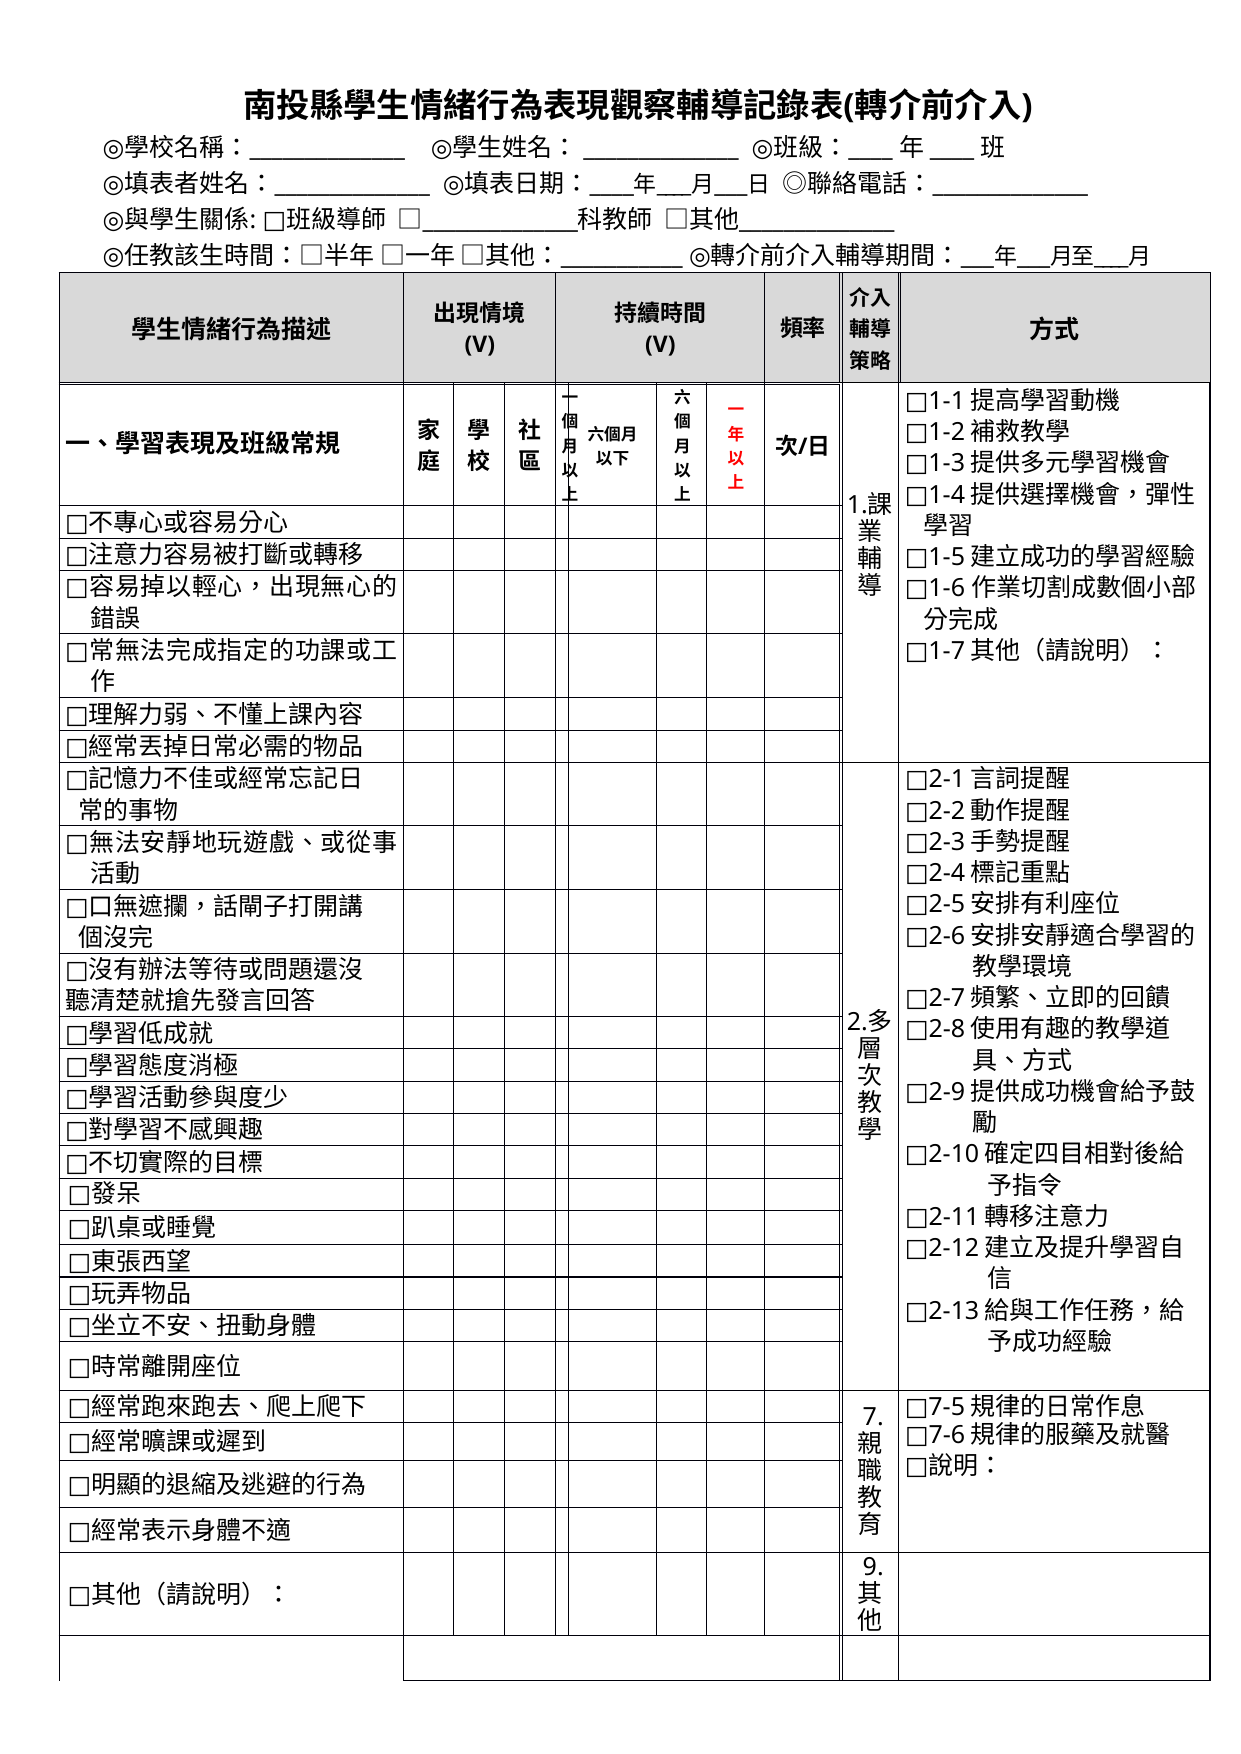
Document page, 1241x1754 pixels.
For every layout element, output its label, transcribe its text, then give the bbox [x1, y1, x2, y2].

table_header 學生情緒行為描述 [60, 273, 403, 382]
table_cell [657, 1179, 706, 1210]
table_cell [765, 1082, 839, 1113]
text ◎任教該生時間：□半年 □一年 □其他：___________ ◎轉介前介入輔導期間：___年___月至____月 [65, 236, 1211, 272]
table_cell [556, 1179, 568, 1210]
table_cell [404, 954, 453, 1016]
table_cell [404, 1211, 453, 1244]
table_cell [404, 890, 453, 952]
table_cell [707, 1114, 764, 1145]
table_cell [657, 1391, 706, 1422]
table_cell □趴桌或睡覺 [60, 1211, 403, 1244]
table_cell [569, 1278, 656, 1309]
table_cell 一年以上 [707, 385, 764, 505]
table_cell [556, 1508, 568, 1552]
table_cell [657, 890, 706, 952]
table_cell [556, 1211, 568, 1244]
table_cell □經常表示身體不適 [60, 1508, 403, 1552]
table_cell [505, 890, 555, 952]
table_cell [707, 1179, 764, 1210]
table_header 介入輔導策略 [843, 273, 898, 382]
table_cell □經常曠課或遲到 [60, 1423, 403, 1459]
table_cell □發呆 [60, 1179, 403, 1210]
table_cell □常無法完成指定的功課或工作 [60, 634, 403, 697]
table_cell [556, 1082, 568, 1113]
table_cell [657, 571, 706, 633]
table_cell [454, 1049, 504, 1081]
table_header 出現情境 (V) [404, 273, 555, 382]
text ◎填表者姓名：______________ ◎填表日期：____年____月___日 ◎聯絡電話：______________ [65, 163, 1211, 199]
table_cell [454, 698, 504, 729]
table_cell [569, 1310, 656, 1341]
table_cell [569, 1342, 656, 1390]
table_cell [657, 1146, 706, 1177]
table_cell [454, 1017, 504, 1048]
table_cell [505, 1017, 555, 1048]
table_cell [569, 571, 656, 633]
table_cell □學習低成就 [60, 1017, 403, 1048]
table_cell □時常離開座位 [60, 1342, 403, 1390]
table_cell [505, 1508, 555, 1552]
table_cell [765, 1179, 839, 1210]
table_cell [505, 1461, 555, 1507]
table_cell □坐立不安、扭動身體 [60, 1310, 403, 1341]
table_cell [657, 731, 706, 762]
table_cell [556, 539, 568, 570]
table_cell [707, 634, 764, 697]
table_cell 學校 [454, 385, 504, 505]
table_cell [657, 1049, 706, 1081]
table_cell [404, 1245, 453, 1276]
table_cell [707, 1049, 764, 1081]
table_cell [765, 571, 839, 633]
table_cell [404, 1278, 453, 1309]
table_cell [505, 1082, 555, 1113]
table_cell 社區 [505, 385, 555, 505]
table_cell [657, 1553, 706, 1634]
table_cell [707, 539, 764, 570]
table_cell [505, 571, 555, 633]
table_cell [765, 763, 839, 825]
table_cell [657, 1278, 706, 1309]
table_cell [505, 731, 555, 762]
table_cell [569, 954, 656, 1016]
table_cell [765, 698, 839, 729]
table_cell [657, 1211, 706, 1244]
table_cell [657, 1342, 706, 1390]
table_cell [454, 1391, 504, 1422]
table_cell [404, 826, 453, 889]
table_cell [569, 1553, 656, 1634]
table_cell [556, 1245, 568, 1276]
table_cell [707, 1017, 764, 1048]
table_cell □不專心或容易分心 [60, 506, 403, 537]
table_cell [505, 634, 555, 697]
table_cell [707, 1553, 764, 1634]
table_cell [505, 1342, 555, 1390]
table_cell □注意力容易被打斷或轉移 [60, 539, 403, 570]
table_cell [404, 763, 453, 825]
table_cell [454, 1114, 504, 1145]
table_cell [765, 1245, 839, 1276]
text ◎與學生關係: □班級導師 □______________科教師 □其他______________ [65, 199, 1211, 236]
text ◎學校名稱：______________ ◎學生姓名： ______________ ◎班級：____ 年 ____ 班 [65, 127, 1169, 163]
table_cell [505, 506, 555, 537]
table_cell [569, 1179, 656, 1210]
table_cell [657, 506, 706, 537]
table_cell □7-5規律的日常作息 □7-6規律的服藥及就醫 □說明： [899, 1391, 1209, 1552]
table_cell □學習態度消極 [60, 1049, 403, 1081]
table_cell 一、學習表現及班級常規 [60, 385, 403, 505]
table_cell [765, 890, 839, 952]
table_cell 六個月以下 [569, 385, 656, 505]
table_cell [707, 698, 764, 729]
table_cell [454, 571, 504, 633]
table_cell [454, 826, 504, 889]
table_cell [404, 1146, 453, 1177]
table_cell [556, 1342, 568, 1390]
table_cell [707, 826, 764, 889]
table_cell [556, 698, 568, 729]
table_cell [505, 1391, 555, 1422]
table_cell [765, 1553, 839, 1634]
table_cell [569, 1211, 656, 1244]
table_cell [569, 826, 656, 889]
table_cell [569, 1461, 656, 1507]
table_cell [454, 1211, 504, 1244]
table_cell □1-1提高學習動機 □1-2補救教學 □1-3提供多元學習機會 □1-4提供選擇機會，彈性學習 □1-5建立成功的學習經驗 □1-6 作業切割成數個小部分完成 □1-7其他（請說明）： [899, 383, 1209, 762]
table_cell [843, 1636, 898, 1680]
table_cell [556, 890, 568, 952]
table_cell [657, 1310, 706, 1341]
table_cell □其他（請說明）： [60, 1553, 403, 1634]
table_cell [404, 506, 453, 537]
table_cell [404, 1342, 453, 1390]
table_cell [569, 698, 656, 729]
table_cell [556, 731, 568, 762]
table_cell [556, 1391, 568, 1422]
table_cell [404, 1553, 453, 1634]
table_cell [404, 1310, 453, 1341]
table_cell □記憶力不佳或經常忘記日 常的事物 [60, 763, 403, 825]
table_cell [505, 1179, 555, 1210]
table_cell [765, 1423, 839, 1459]
table_cell [404, 1049, 453, 1081]
table_cell [505, 539, 555, 570]
table_cell 次/日 [765, 385, 839, 505]
table_cell [765, 731, 839, 762]
table_cell [454, 890, 504, 952]
table_cell [505, 763, 555, 825]
table_cell [899, 1553, 1209, 1634]
table_cell [454, 506, 504, 537]
table_cell [569, 731, 656, 762]
table_cell 家庭 [404, 385, 453, 505]
table_cell [765, 826, 839, 889]
table_cell [454, 954, 504, 1016]
table_cell [707, 506, 764, 537]
table_cell [454, 539, 504, 570]
table_cell □2-1言詞提醒 □2-2動作提醒 □2-3手勢提醒 □2-4標記重點 □2-5安排有利座位 □2-6安排安靜適合學習的教學環境 □2-7頻繁、立即的回饋 □2-8使用有趣的教學道具、方式 □2-9提供成功機會給予鼓勵 □2-10確定四目相對後給予指令 □2-11轉移注意力 □2-12建立及提升學習自信 □2-13給與工作任務，給予成功經驗 [899, 763, 1209, 1390]
text 南投縣學生情緒行為表現觀察輔導記錄表(轉介前介入) [65, 78, 1211, 127]
table_cell 一個月以上 [556, 385, 568, 505]
table_cell [765, 1049, 839, 1081]
table_cell [765, 1310, 839, 1341]
table_cell [404, 1391, 453, 1422]
table_cell □無法安靜地玩遊戲、或從事活動 [60, 826, 403, 889]
table_cell [556, 763, 568, 825]
table_cell [657, 1461, 706, 1507]
table_cell [404, 1082, 453, 1113]
table_cell [556, 1017, 568, 1048]
table_cell [765, 539, 839, 570]
table_cell [454, 634, 504, 697]
table_cell [707, 1342, 764, 1390]
table_cell □明顯的退縮及逃避的行為 [60, 1461, 403, 1507]
table_cell [404, 1461, 453, 1507]
table_cell [569, 1508, 656, 1552]
table_cell [569, 763, 656, 825]
table_cell [765, 1146, 839, 1177]
table_cell [765, 1391, 839, 1422]
table_cell [569, 1017, 656, 1048]
table_cell [569, 1114, 656, 1145]
table_cell [404, 571, 453, 633]
table_cell [899, 1636, 1209, 1680]
table_cell 9.其他 [843, 1553, 898, 1634]
table_cell [505, 1211, 555, 1244]
table_cell [60, 1636, 403, 1680]
table_cell [404, 1508, 453, 1552]
table_cell [454, 1461, 504, 1507]
table_cell [454, 1423, 504, 1459]
table_cell [569, 634, 656, 697]
table_cell [505, 1049, 555, 1081]
table_cell □容易掉以輕心，出現無心的錯誤 [60, 571, 403, 633]
table_cell [454, 763, 504, 825]
table_cell [765, 1461, 839, 1507]
table_cell □對學習不感興趣 [60, 1114, 403, 1145]
table_cell 六個月以上 [657, 385, 706, 505]
table_cell [505, 1146, 555, 1177]
table_cell [707, 571, 764, 633]
table_cell [657, 1245, 706, 1276]
table_cell [657, 698, 706, 729]
table_cell [454, 1082, 504, 1113]
table_cell [707, 954, 764, 1016]
table_cell [765, 1342, 839, 1390]
table_cell [505, 698, 555, 729]
table_cell □東張西望 [60, 1245, 403, 1276]
table_cell [556, 1146, 568, 1177]
table_cell [556, 1114, 568, 1145]
table_cell [556, 1553, 568, 1634]
table_cell [404, 634, 453, 697]
table_cell [404, 1179, 453, 1210]
table_cell [707, 763, 764, 825]
table_cell [765, 1017, 839, 1048]
table_cell [404, 1423, 453, 1459]
table_cell □理解力弱、不懂上課內容 [60, 698, 403, 729]
table_cell [505, 826, 555, 889]
table_cell [454, 731, 504, 762]
table_cell □不切實際的目標 [60, 1146, 403, 1177]
table_cell [454, 1553, 504, 1634]
table_cell [404, 1017, 453, 1048]
table_cell [569, 1146, 656, 1177]
table_cell [569, 539, 656, 570]
table_cell [454, 1508, 504, 1552]
table_cell [505, 1553, 555, 1634]
table_cell [556, 1461, 568, 1507]
table_cell 1.課業 輔導 [843, 383, 898, 762]
table_cell □學習活動參與度少 [60, 1082, 403, 1113]
table_cell [556, 506, 568, 537]
table_cell □經常跑來跑去、爬上爬下 [60, 1391, 403, 1422]
table_cell [556, 1049, 568, 1081]
table_cell [765, 1114, 839, 1145]
table_cell [707, 731, 764, 762]
table_cell □玩弄物品 [60, 1278, 403, 1309]
table_cell [569, 1049, 656, 1081]
table_cell [765, 506, 839, 537]
table_cell [569, 1423, 656, 1459]
table_cell [556, 1278, 568, 1309]
table_cell [404, 539, 453, 570]
table_cell [707, 1508, 764, 1552]
table_cell [569, 1245, 656, 1276]
table_cell [765, 954, 839, 1016]
table_cell [556, 954, 568, 1016]
table_cell [505, 1310, 555, 1341]
table_cell [556, 634, 568, 697]
table_cell [505, 1245, 555, 1276]
table_cell [454, 1179, 504, 1210]
table_cell [707, 1461, 764, 1507]
table_header 持續時間 (V) [556, 273, 764, 382]
table_cell [454, 1310, 504, 1341]
table_cell 2.多層 次 教 學 [843, 763, 898, 1390]
table_cell [505, 1423, 555, 1459]
table_cell □沒有辦法等待或問題還沒 聽清楚就搶先發言回答 [60, 954, 403, 1016]
table_cell [765, 1278, 839, 1309]
table_cell [454, 1245, 504, 1276]
table_cell [707, 1310, 764, 1341]
table_cell [657, 954, 706, 1016]
table_cell [505, 1114, 555, 1145]
table_cell [556, 1310, 568, 1341]
table_cell 7.親職教育 [843, 1391, 898, 1552]
table_cell [707, 1391, 764, 1422]
table_cell [404, 731, 453, 762]
table_cell [569, 1082, 656, 1113]
table_cell [556, 1423, 568, 1459]
table_cell [707, 1146, 764, 1177]
table_cell □經常丟掉日常必需的物品 [60, 731, 403, 762]
table_cell [454, 1278, 504, 1309]
table_cell [569, 1391, 656, 1422]
table_cell [657, 1017, 706, 1048]
table_cell [657, 634, 706, 697]
table_cell [505, 1278, 555, 1309]
table_cell □口無遮攔，話閘子打開講 個沒完 [60, 890, 403, 952]
table_cell [765, 634, 839, 697]
table_cell [657, 763, 706, 825]
table_cell [765, 1508, 839, 1552]
table_cell [569, 890, 656, 952]
table_cell [454, 1342, 504, 1390]
table_cell [657, 539, 706, 570]
table_cell [556, 826, 568, 889]
table_cell [765, 1211, 839, 1244]
table_cell [707, 1211, 764, 1244]
table_cell [569, 506, 656, 537]
table_cell [404, 1114, 453, 1145]
table_cell [707, 1082, 764, 1113]
table_cell [707, 890, 764, 952]
table_cell [707, 1245, 764, 1276]
table_cell [707, 1423, 764, 1459]
table_cell [707, 1278, 764, 1309]
table_cell [657, 826, 706, 889]
table_cell [657, 1423, 706, 1459]
table_cell [404, 698, 453, 729]
table_cell [404, 1636, 839, 1680]
table_cell [556, 571, 568, 633]
table_header 方式 [901, 273, 1210, 382]
table_cell [657, 1508, 706, 1552]
table_cell [657, 1082, 706, 1113]
table_cell [505, 954, 555, 1016]
table_cell [454, 1146, 504, 1177]
table_header 頻率 [765, 273, 839, 382]
table_cell [657, 1114, 706, 1145]
